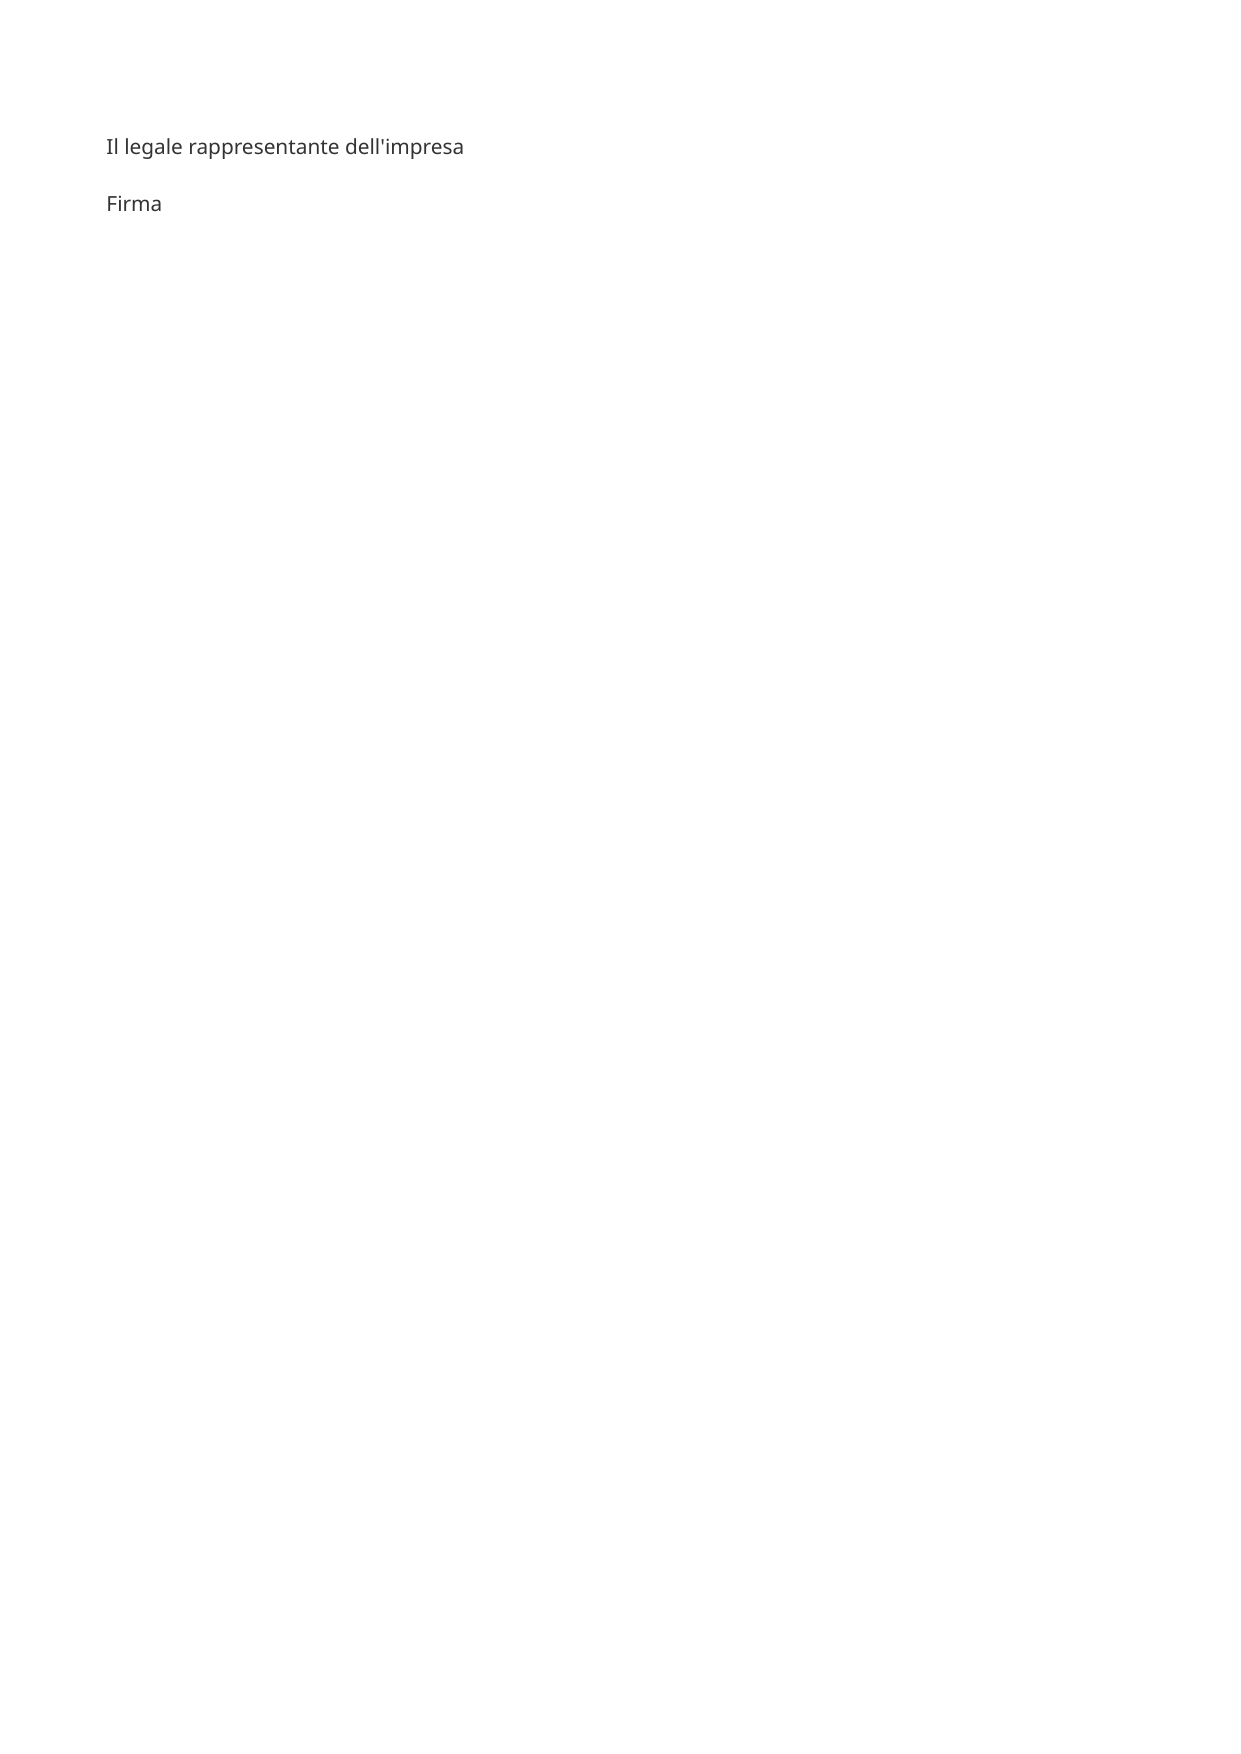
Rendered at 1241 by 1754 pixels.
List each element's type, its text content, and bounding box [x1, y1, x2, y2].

text Il legale rappresentante dell'impresa [106, 132, 1125, 160]
text Firma [106, 160, 1125, 217]
